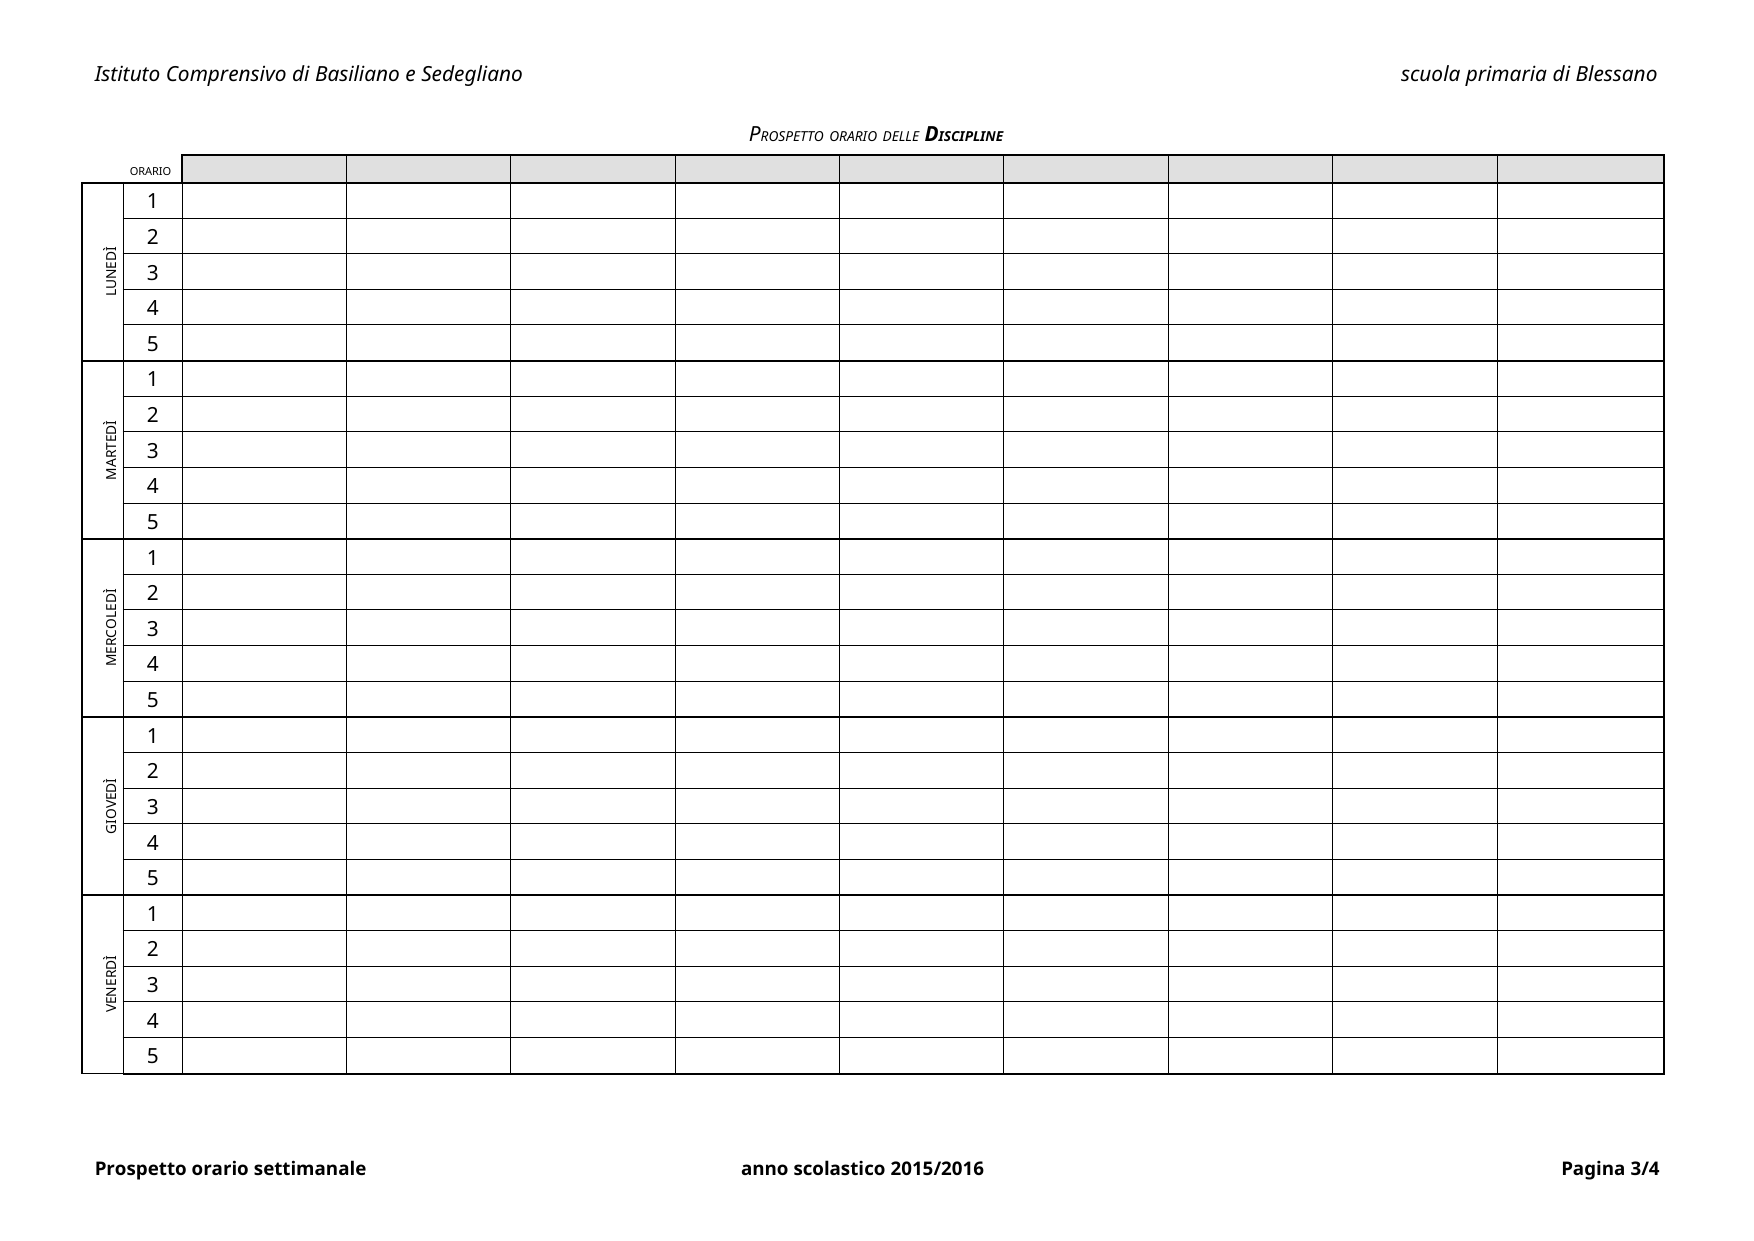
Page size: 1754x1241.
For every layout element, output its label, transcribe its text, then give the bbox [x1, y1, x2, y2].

table_cell [840, 432, 1003, 467]
table_cell [1004, 1038, 1168, 1072]
table_cell [183, 967, 346, 1001]
table_cell [511, 682, 675, 716]
table_cell [511, 540, 675, 574]
table_cell [1333, 1038, 1497, 1072]
table_cell [676, 967, 839, 1001]
table_cell [840, 362, 1003, 396]
table_cell [1498, 432, 1663, 467]
table_cell [1333, 967, 1497, 1001]
table_cell [676, 575, 839, 609]
table_cell [511, 896, 675, 930]
table_cell 2 [124, 397, 182, 431]
table_cell [183, 575, 346, 609]
table_header orario [82, 154, 181, 182]
table_cell [511, 646, 675, 681]
table_cell [1169, 967, 1332, 1001]
table_cell 5 [124, 682, 182, 716]
table_cell [347, 1038, 510, 1072]
table_cell [183, 1002, 346, 1037]
table_cell [511, 254, 675, 289]
table_cell [511, 789, 675, 823]
table_cell [511, 753, 675, 787]
table_cell [1004, 860, 1168, 894]
table_cell [1004, 219, 1168, 253]
table_cell [1169, 824, 1332, 859]
table_cell [1498, 219, 1663, 253]
table_cell [676, 718, 839, 752]
table_cell [1333, 432, 1497, 467]
table_cell [511, 290, 675, 324]
table_cell [1333, 468, 1497, 502]
table_cell [511, 1002, 675, 1037]
table_cell [1169, 610, 1332, 645]
table_header [511, 156, 675, 182]
table_cell [1004, 325, 1168, 360]
table_cell [183, 646, 346, 681]
table_cell [840, 540, 1003, 574]
table_cell [183, 1038, 346, 1072]
table_cell [1169, 432, 1332, 467]
table_cell [511, 325, 675, 360]
table_cell [676, 931, 839, 966]
table_cell [183, 682, 346, 716]
table_cell lunedì [83, 184, 123, 360]
table_cell [183, 468, 346, 502]
table_cell [183, 184, 346, 217]
table_cell [511, 931, 675, 966]
table_cell [1333, 824, 1497, 859]
table_cell [183, 219, 346, 253]
table_cell [840, 860, 1003, 894]
table_cell [1498, 290, 1663, 324]
table_cell [347, 362, 510, 396]
table_cell [183, 718, 346, 752]
table_cell [1004, 646, 1168, 681]
table_cell [347, 184, 510, 217]
table_cell [1004, 184, 1168, 217]
table_cell [183, 504, 346, 538]
table_cell [1498, 1002, 1663, 1037]
table_cell 3 [124, 432, 182, 467]
table_cell [1498, 184, 1663, 217]
table_cell [1004, 362, 1168, 396]
table_cell [1004, 753, 1168, 787]
table_cell [1498, 504, 1663, 538]
table_cell [1498, 682, 1663, 716]
table_cell [183, 362, 346, 396]
table_cell mercoledì [83, 540, 123, 716]
table_cell [1333, 290, 1497, 324]
table_cell [1498, 789, 1663, 823]
table_cell [1333, 896, 1497, 930]
table_header [183, 156, 346, 182]
subtitle Prospetto orario delle Discipline [94, 119, 1659, 148]
table_cell [1333, 325, 1497, 360]
table_cell [840, 789, 1003, 823]
table_cell [1169, 325, 1332, 360]
table_cell [1169, 468, 1332, 502]
table_cell [840, 504, 1003, 538]
table_cell [1004, 504, 1168, 538]
table_cell [511, 432, 675, 467]
table_cell [1169, 575, 1332, 609]
table_cell [183, 789, 346, 823]
table_cell 2 [124, 219, 182, 253]
table_cell [347, 290, 510, 324]
table_header [840, 156, 1003, 182]
table_cell venerdì [83, 896, 123, 1072]
table_cell [676, 290, 839, 324]
table_cell [183, 290, 346, 324]
table_cell [1169, 1038, 1332, 1072]
table_cell 4 [124, 646, 182, 681]
table_cell [1333, 362, 1497, 396]
table_cell [347, 254, 510, 289]
table_header [347, 156, 510, 182]
table_header [1498, 156, 1663, 182]
table_cell [1169, 646, 1332, 681]
table_cell [1333, 610, 1497, 645]
table_cell [347, 931, 510, 966]
table_cell [1169, 219, 1332, 253]
table_cell [840, 325, 1003, 360]
table_cell [1498, 397, 1663, 431]
table_cell 1 [124, 362, 182, 396]
table_cell [183, 896, 346, 930]
table_cell [1498, 931, 1663, 966]
table_cell [840, 219, 1003, 253]
table_cell [840, 967, 1003, 1001]
table_cell [511, 219, 675, 253]
table_cell [1004, 824, 1168, 859]
table_cell [1333, 718, 1497, 752]
table_cell [347, 432, 510, 467]
table_cell [1498, 254, 1663, 289]
table_cell [1169, 504, 1332, 538]
table_cell [1498, 718, 1663, 752]
table_cell [1004, 718, 1168, 752]
table_cell [1498, 824, 1663, 859]
table_header [676, 156, 839, 182]
table_cell [1333, 575, 1497, 609]
table_cell [1498, 896, 1663, 930]
table_cell [1169, 362, 1332, 396]
table_cell [1333, 789, 1497, 823]
table_cell [840, 931, 1003, 966]
table_cell 5 [124, 1038, 182, 1072]
table_cell [183, 432, 346, 467]
table_cell [1333, 860, 1497, 894]
table_cell [347, 753, 510, 787]
table_cell 4 [124, 468, 182, 502]
table_cell [676, 362, 839, 396]
table_cell [1169, 896, 1332, 930]
table_cell [183, 397, 346, 431]
table_cell [347, 397, 510, 431]
table_cell [840, 1038, 1003, 1072]
table_cell [347, 718, 510, 752]
table_cell [676, 504, 839, 538]
table_cell [1498, 860, 1663, 894]
table_cell [347, 610, 510, 645]
table_cell [1498, 967, 1663, 1001]
table_cell [1004, 468, 1168, 502]
table_header [1169, 156, 1332, 182]
table_cell [1498, 575, 1663, 609]
table_cell [1333, 646, 1497, 681]
table_cell [183, 540, 346, 574]
table_cell [840, 896, 1003, 930]
table_cell 3 [124, 254, 182, 289]
table_cell [840, 753, 1003, 787]
table_cell [511, 504, 675, 538]
table_cell [347, 824, 510, 859]
table_cell [1004, 575, 1168, 609]
table_cell [1498, 1038, 1663, 1072]
table_cell [1169, 753, 1332, 787]
table_cell [840, 397, 1003, 431]
table_cell 5 [124, 325, 182, 360]
table_cell [1169, 184, 1332, 217]
table_cell [183, 860, 346, 894]
table_cell [1004, 610, 1168, 645]
table_cell [347, 1002, 510, 1037]
table_cell [1333, 397, 1497, 431]
table_cell [347, 682, 510, 716]
table_cell [1004, 290, 1168, 324]
table_cell [183, 610, 346, 645]
table_cell 2 [124, 753, 182, 787]
table_cell 5 [124, 860, 182, 894]
table_cell [1333, 184, 1497, 217]
table_cell [1169, 860, 1332, 894]
table_cell martedì [83, 362, 123, 538]
table_cell 1 [124, 718, 182, 752]
table_cell [1169, 1002, 1332, 1037]
table_cell [511, 575, 675, 609]
table_cell [840, 682, 1003, 716]
table_cell [1498, 753, 1663, 787]
table_cell [511, 397, 675, 431]
table_cell [1498, 646, 1663, 681]
table_cell [511, 362, 675, 396]
table_cell [1004, 789, 1168, 823]
table_cell [1004, 931, 1168, 966]
table_cell 5 [124, 504, 182, 538]
table_cell [1004, 1002, 1168, 1037]
table_cell 4 [124, 290, 182, 324]
table_cell [1004, 540, 1168, 574]
table_cell [1498, 610, 1663, 645]
table_cell [511, 860, 675, 894]
table_cell [840, 718, 1003, 752]
table_cell [347, 219, 510, 253]
table_cell [676, 432, 839, 467]
table_cell [1498, 325, 1663, 360]
table_cell [1333, 254, 1497, 289]
table_cell [1004, 682, 1168, 716]
table_cell [676, 682, 839, 716]
table_cell [676, 325, 839, 360]
table_cell 3 [124, 610, 182, 645]
table_cell [676, 468, 839, 502]
table_cell [1498, 540, 1663, 574]
table_cell [840, 646, 1003, 681]
table_cell [676, 540, 839, 574]
table_cell [1333, 1002, 1497, 1037]
table_header [1004, 156, 1168, 182]
table_cell [511, 610, 675, 645]
table_cell [676, 1002, 839, 1037]
table_cell [676, 646, 839, 681]
table_cell 1 [124, 184, 182, 217]
table_cell [676, 1038, 839, 1072]
table_cell giovedì [83, 718, 123, 894]
table_cell [1498, 468, 1663, 502]
table_cell [840, 184, 1003, 217]
table_cell [1169, 718, 1332, 752]
table_cell [840, 468, 1003, 502]
table_cell [183, 931, 346, 966]
table_cell [347, 504, 510, 538]
table_cell 2 [124, 575, 182, 609]
table_cell [511, 967, 675, 1001]
table_cell [183, 254, 346, 289]
table_cell 3 [124, 789, 182, 823]
table_cell [183, 753, 346, 787]
table_cell [511, 824, 675, 859]
table_cell [347, 540, 510, 574]
table_cell [511, 468, 675, 502]
table_cell [347, 896, 510, 930]
table_cell [840, 610, 1003, 645]
table_cell [1169, 789, 1332, 823]
table_cell [676, 789, 839, 823]
table_cell [1333, 682, 1497, 716]
table_cell [676, 219, 839, 253]
table_cell [1169, 931, 1332, 966]
table_cell 4 [124, 824, 182, 859]
table_cell [1333, 219, 1497, 253]
table_cell [1333, 540, 1497, 574]
table_cell [840, 1002, 1003, 1037]
table_cell [347, 860, 510, 894]
table_cell [1004, 397, 1168, 431]
table_cell [1169, 254, 1332, 289]
table_cell [840, 824, 1003, 859]
table_cell [347, 575, 510, 609]
table_cell 1 [124, 540, 182, 574]
table_cell [347, 967, 510, 1001]
table_cell [1333, 504, 1497, 538]
table_cell [1004, 967, 1168, 1001]
table_cell [1169, 290, 1332, 324]
table_cell [676, 824, 839, 859]
table_cell [1498, 362, 1663, 396]
table_cell [1004, 254, 1168, 289]
table_cell 3 [124, 967, 182, 1001]
table_cell [840, 575, 1003, 609]
table_cell [676, 610, 839, 645]
table_cell [840, 254, 1003, 289]
table_cell [676, 860, 839, 894]
table_cell 4 [124, 1002, 182, 1037]
table_cell 2 [124, 931, 182, 966]
table_cell [676, 397, 839, 431]
table_cell [676, 184, 839, 217]
table_cell [347, 646, 510, 681]
table_cell 1 [124, 896, 182, 930]
table_cell [183, 325, 346, 360]
table_cell [840, 290, 1003, 324]
table_cell [676, 753, 839, 787]
table_cell [511, 718, 675, 752]
table_cell [511, 184, 675, 217]
table_cell [1004, 896, 1168, 930]
table_cell [1004, 432, 1168, 467]
table_cell [1169, 682, 1332, 716]
table_cell [511, 1038, 675, 1072]
table_cell [1333, 753, 1497, 787]
table_cell [183, 824, 346, 859]
table_cell [347, 468, 510, 502]
table_cell [676, 254, 839, 289]
table_cell [347, 325, 510, 360]
table_cell [1169, 397, 1332, 431]
table_cell [347, 789, 510, 823]
table_header [1333, 156, 1497, 182]
table_cell [1333, 931, 1497, 966]
table_cell [1169, 540, 1332, 574]
table_cell [676, 896, 839, 930]
